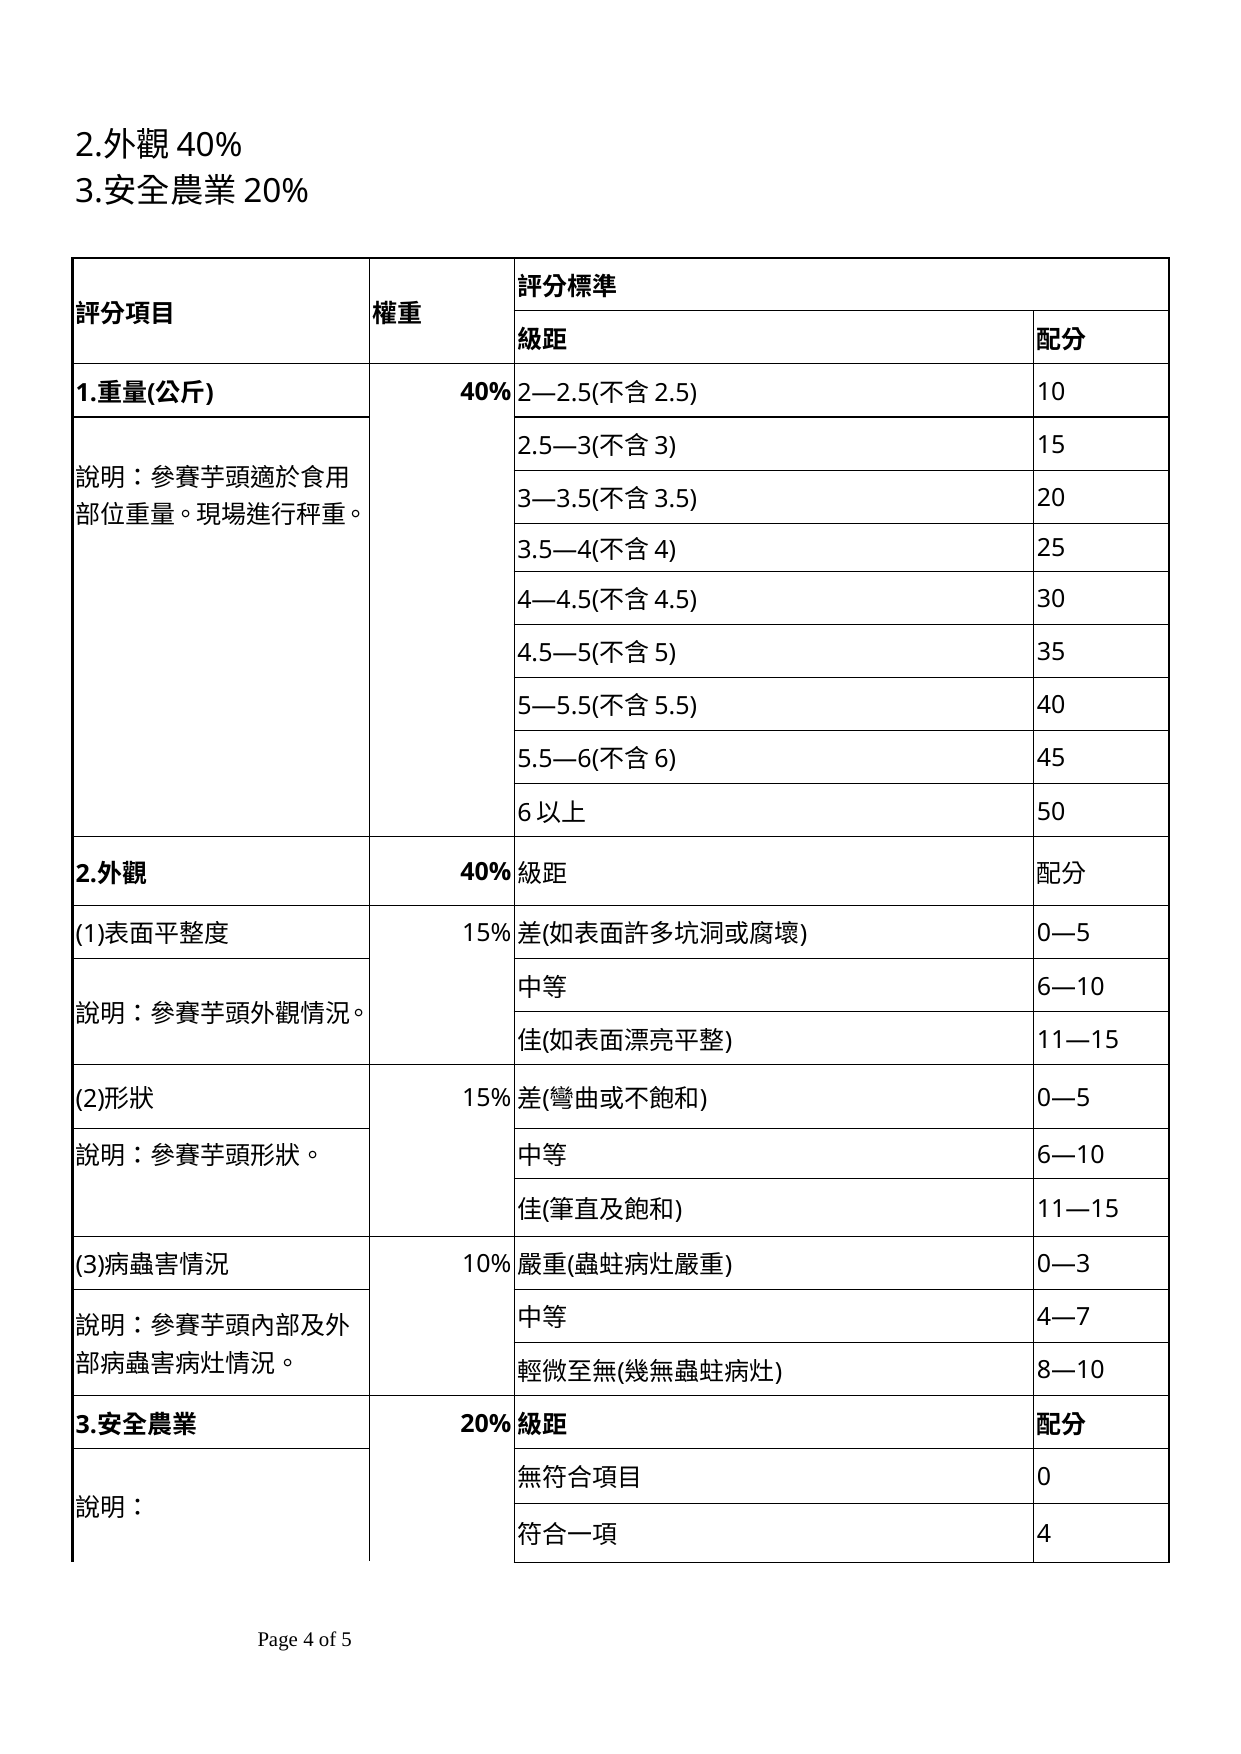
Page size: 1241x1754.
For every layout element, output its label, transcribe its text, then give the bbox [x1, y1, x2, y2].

table_cell 35 [1034, 625, 1168, 677]
table_cell 40% [370, 364, 514, 416]
table_cell [74, 730, 369, 783]
table_cell 級距 [515, 311, 1033, 363]
table_cell 中等 [515, 1290, 1033, 1342]
table_cell [74, 783, 369, 836]
table_cell 5—5.5(不含5.5) [515, 678, 1033, 730]
table_cell [370, 1342, 514, 1395]
table_cell 3—3.5(不含3.5) [515, 471, 1033, 523]
table_cell [370, 677, 514, 730]
table_cell 1.重量(公斤) [74, 364, 369, 416]
table_cell 符合一項 [515, 1504, 1033, 1562]
table_cell 11—15 [1034, 1179, 1168, 1236]
table_cell 說明：參賽芋頭形狀。 [74, 1129, 369, 1178]
table_cell [369, 1503, 514, 1562]
table_cell 4—4.5(不含4.5) [515, 572, 1033, 624]
table_cell 6—10 [1034, 1129, 1168, 1178]
table_cell 4.5—5(不含5) [515, 625, 1033, 677]
table_cell 6—10 [1034, 959, 1168, 1011]
table_cell 11—15 [1034, 1012, 1168, 1064]
table_cell [74, 1178, 369, 1236]
table_cell 5.5—6(不含6) [515, 731, 1033, 783]
table_cell [370, 958, 514, 1011]
table_cell 差(彎曲或不飽和) [515, 1065, 1033, 1128]
table_cell 嚴重(蟲蛀病灶嚴重) [515, 1237, 1033, 1289]
table_cell [74, 571, 369, 624]
table_cell 20% [370, 1396, 514, 1448]
table_cell [370, 1128, 514, 1178]
table_header 權重 [370, 259, 514, 363]
table_cell 20 [1034, 471, 1168, 523]
table_cell 無符合項目 [515, 1449, 1033, 1502]
table_cell [370, 523, 514, 571]
table_cell 2.5—3(不含3) [515, 418, 1033, 469]
table_cell 40% [370, 837, 514, 905]
table_cell 25 [1034, 524, 1168, 571]
table_cell 4 [1034, 1504, 1168, 1562]
table_cell [370, 730, 514, 783]
table_cell 3.5—4(不含4) [515, 524, 1033, 571]
table_cell 配分 [1034, 837, 1168, 905]
table_cell 15% [370, 906, 514, 958]
table_cell 說明：參賽芋頭內部及外部病蟲害病灶情況。 [74, 1290, 369, 1395]
table_cell 輕微至無(幾無蟲蛀病灶) [515, 1343, 1033, 1395]
table_cell [74, 677, 369, 730]
table_cell 說明： 參加金門縣烈嶼鄉蔬菜產銷班輔導在案。 檢附完備合規用藥安全紀錄簿。 檢附生產履歷相關認證。 檢附農藥殘留相關檢測合格報告。 檢附有機認證相關文件。 [74, 1449, 369, 1562]
table_cell (3)病蟲害情況 [74, 1237, 369, 1289]
table_cell 說明：參賽芋頭適於食用部位重量。現場進行秤重。 [74, 418, 369, 571]
table_cell 差(如表面許多坑洞或腐壞) [515, 906, 1033, 958]
table_cell [370, 1178, 514, 1236]
table_cell 6以上 [515, 784, 1033, 836]
table_cell 8—10 [1034, 1343, 1168, 1395]
table_cell 0—3 [1034, 1237, 1168, 1289]
table_cell [370, 624, 514, 677]
table_cell 級距 [515, 1396, 1033, 1448]
table_cell 2.外觀 [74, 837, 369, 905]
table_cell [74, 624, 369, 677]
table_cell [370, 1011, 514, 1064]
table_header 評分項目 [74, 259, 369, 363]
table_cell [370, 571, 514, 624]
table_cell 0 [1034, 1449, 1168, 1502]
table_cell 配分 [1034, 1396, 1168, 1448]
table_cell 40 [1034, 678, 1168, 730]
table_cell 3.安全農業 [74, 1396, 369, 1448]
table_cell 10 [1034, 364, 1168, 416]
table_cell 2—2.5(不含2.5) [515, 364, 1033, 416]
table_cell 中等 [515, 1129, 1033, 1178]
table_cell 15% [370, 1065, 514, 1128]
table_cell 15 [1034, 418, 1168, 469]
table_cell 30 [1034, 572, 1168, 624]
table_cell 說明：參賽芋頭外觀情況。 [74, 959, 369, 1064]
table_cell [370, 470, 514, 523]
table_cell 佳(如表面漂亮平整) [515, 1012, 1033, 1064]
table_cell (1)表面平整度 [74, 906, 369, 958]
table_cell (2)形狀 [74, 1065, 369, 1128]
table_cell 0—5 [1034, 1065, 1168, 1128]
table_cell 45 [1034, 731, 1168, 783]
table_header 評分標準 [515, 259, 1168, 310]
table_cell 中等 [515, 959, 1033, 1011]
table_cell 10% [370, 1237, 514, 1289]
text 3.安全農業20% [75, 165, 1165, 211]
table_cell 佳(筆直及飽和) [515, 1179, 1033, 1236]
table_cell 50 [1034, 784, 1168, 836]
table_cell 4—7 [1034, 1290, 1168, 1342]
table_cell [370, 783, 514, 836]
table_cell 配分 [1034, 311, 1168, 363]
table_cell [370, 416, 514, 469]
text 2.外觀40% [75, 119, 1165, 165]
table_cell [370, 1289, 514, 1342]
table_cell [370, 1448, 514, 1502]
table_cell 級距 [515, 837, 1033, 905]
table_cell 0—5 [1034, 906, 1168, 958]
